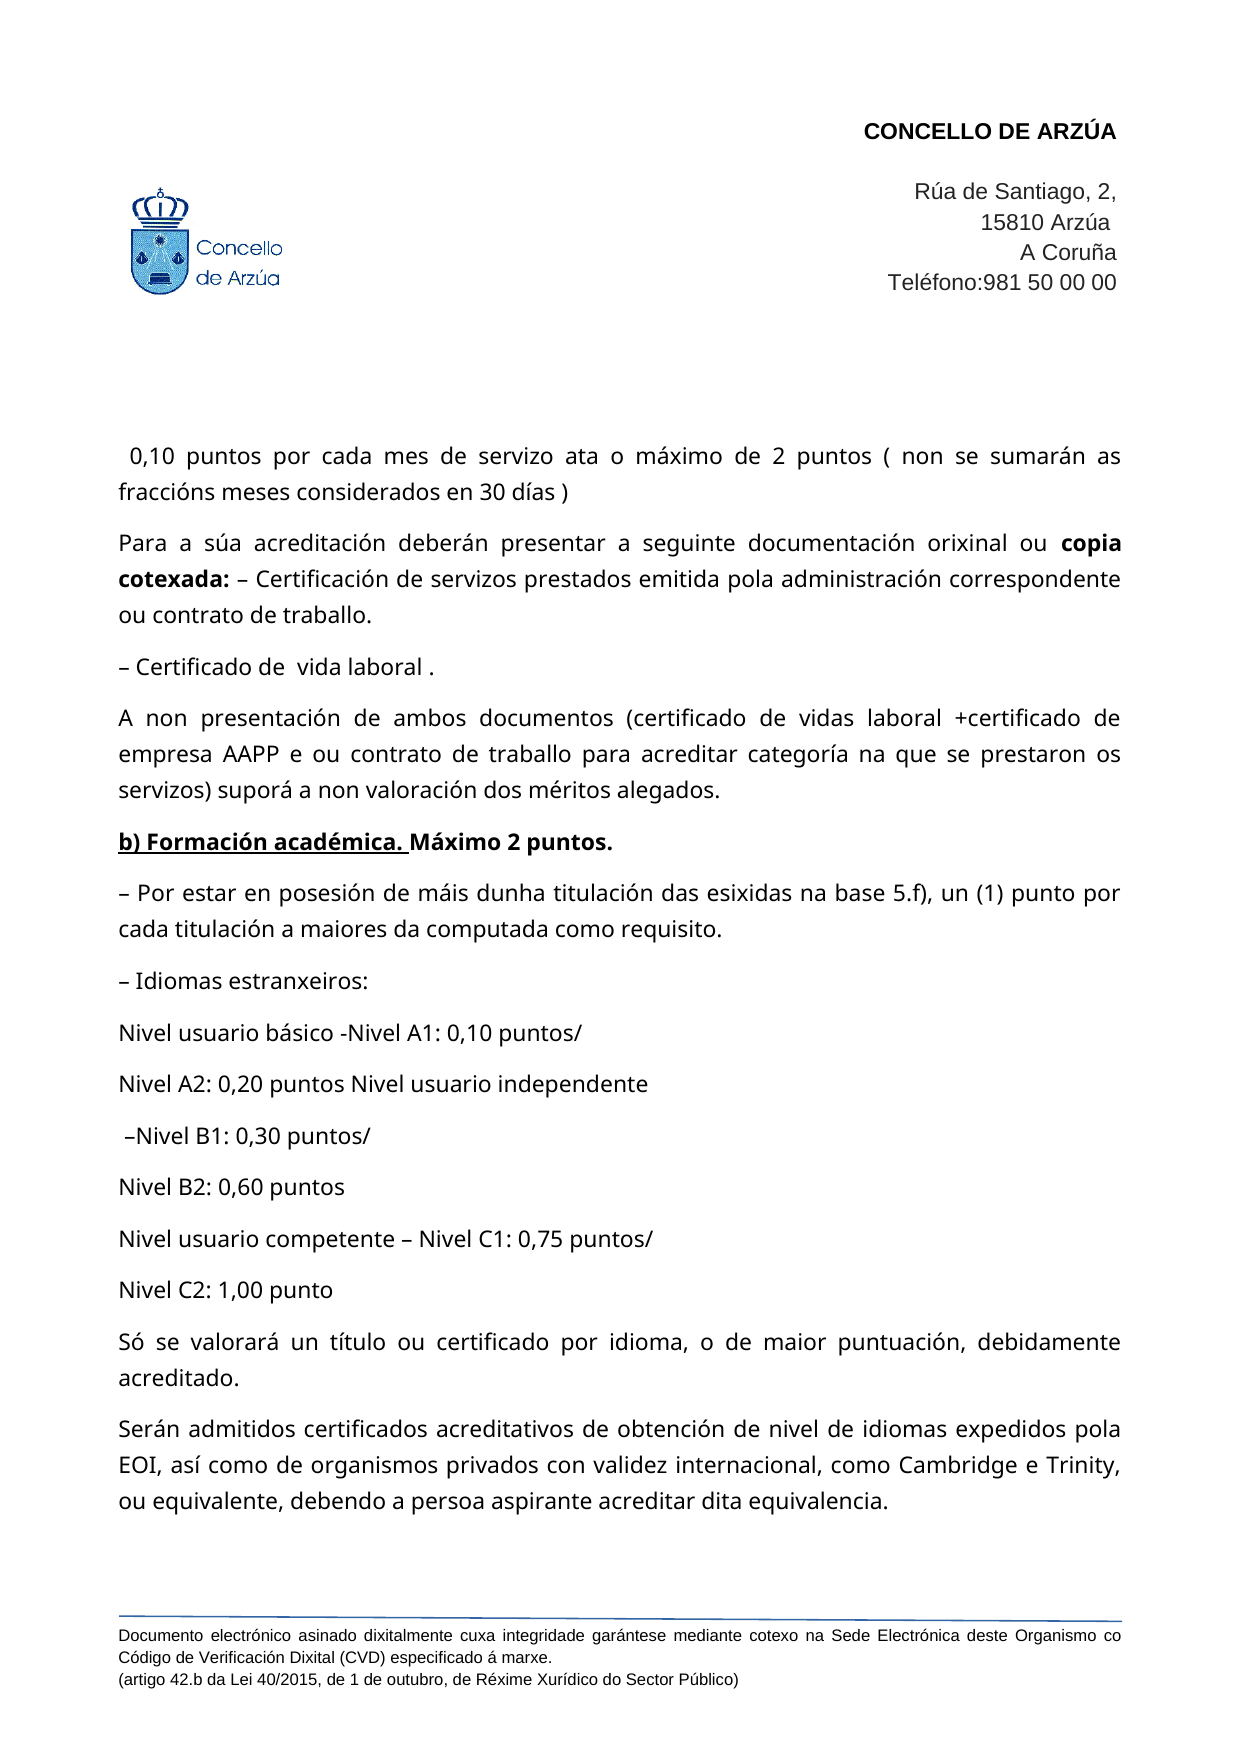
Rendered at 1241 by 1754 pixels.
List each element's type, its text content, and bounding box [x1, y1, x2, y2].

text 0,10 puntos por cada mes de servizo ata o máximo de 2 puntos ( non se sumarán as fraccións meses considerados en 30 días ) [118, 440, 1122, 507]
text – Certificado de vida laboral . [118, 651, 1122, 682]
text Para a súa acreditación deberán presentar a seguinte documentación orixinal ou copia cotexada: – Certificación de servizos prestados emitida pola administración correspondente ou contrato de traballo. [118, 527, 1122, 631]
text Nivel A2: 0,20 puntos Nivel usuario independente [118, 1068, 1122, 1099]
text Nivel usuario competente – Nivel C1: 0,75 puntos/ [118, 1223, 1122, 1254]
text Nivel C2: 1,00 punto [118, 1274, 1122, 1306]
text b) Formación académica. Máximo 2 puntos. [118, 826, 1122, 857]
text A non presentación de ambos documentos (certificado de vidas laboral +certificado de empresa AAPP e ou contrato de traballo para acreditar categoría na que se prestaron os servizos) suporá a non valoración dos méritos alegados. [118, 702, 1122, 806]
text – Por estar en posesión de máis dunha titulación das esixidas na base 5.f), un (1) punto por cada titulación a maiores da computada como requisito. [118, 877, 1122, 944]
text Nivel B2: 0,60 puntos [118, 1171, 1122, 1202]
text Nivel usuario básico -Nivel A1: 0,10 puntos/ [118, 1016, 1122, 1048]
text Serán admitidos certificados acreditativos de obtención de nivel de idiomas expedidos pola EOI, así como de organismos privados con validez internacional, como Cambridge e Trinity, ou equivalente, debendo a persoa aspirante acreditar dita equivalencia. [118, 1413, 1122, 1516]
text Só se valorará un título ou certificado por idioma, o de maior puntuación, debidamente acreditado. [118, 1326, 1122, 1393]
text – Idiomas estranxeiros: [118, 965, 1122, 996]
text –Nivel B1: 0,30 puntos/ [118, 1119, 1122, 1151]
